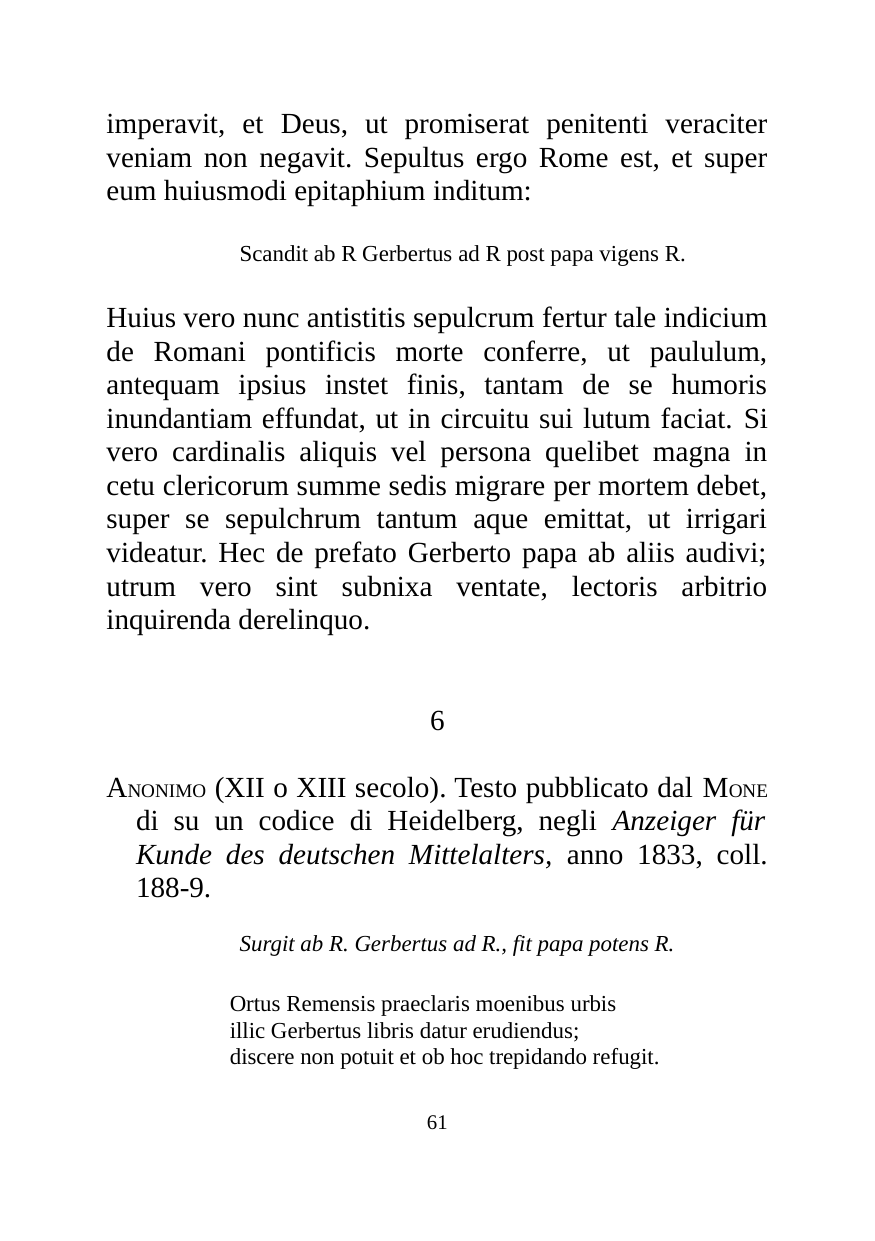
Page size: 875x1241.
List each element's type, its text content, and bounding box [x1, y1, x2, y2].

text discere non potuit et ob hoc trepidando refugit. [200, 1043, 768, 1069]
text Scandit ab R Gerbertus ad R post papa vigens R. [210, 240, 768, 267]
text 6 [106, 703, 768, 736]
text imperavit, et Deus, ut promiserat penitenti veraciter veniam non negavit. Sepultus ergo Rome est, et super eum huiusmodi epitaphium inditum: [106, 106, 768, 207]
text Ortus Remensis praeclaris moenibus urbis [200, 990, 768, 1017]
text Huius vero nunc antistitis sepulcrum fertur tale indicium de Romani pontificis morte conferre, ut paululum, antequam ipsius instet finis, tantam de se humoris inundantiam effundat, ut in circuitu sui lutum faciat. Si vero cardinalis aliquis vel persona quelibet magna in cetu clericorum summe sedis migrare per mortem debet, super se sepulchrum tantum aque emittat, ut irrigari videatur. Hec de prefato Gerberto papa ab aliis audivi; utrum vero sint subnixa ventate, lectoris arbitrio inquirenda derelinquo. [106, 300, 768, 636]
text illic Gerbertus libris datur erudiendus; [200, 1017, 768, 1043]
text Anonimo (XII o XIII secolo). Testo pubblicato dal Mone di su un codice di Heidelberg, negli Anzeiger für Kunde des deutschen Mittelalters, anno 1833, coll. 188-9. [106, 770, 768, 904]
text Surgit ab R. Gerbertus ad R., fit papa potens R. [210, 930, 768, 957]
